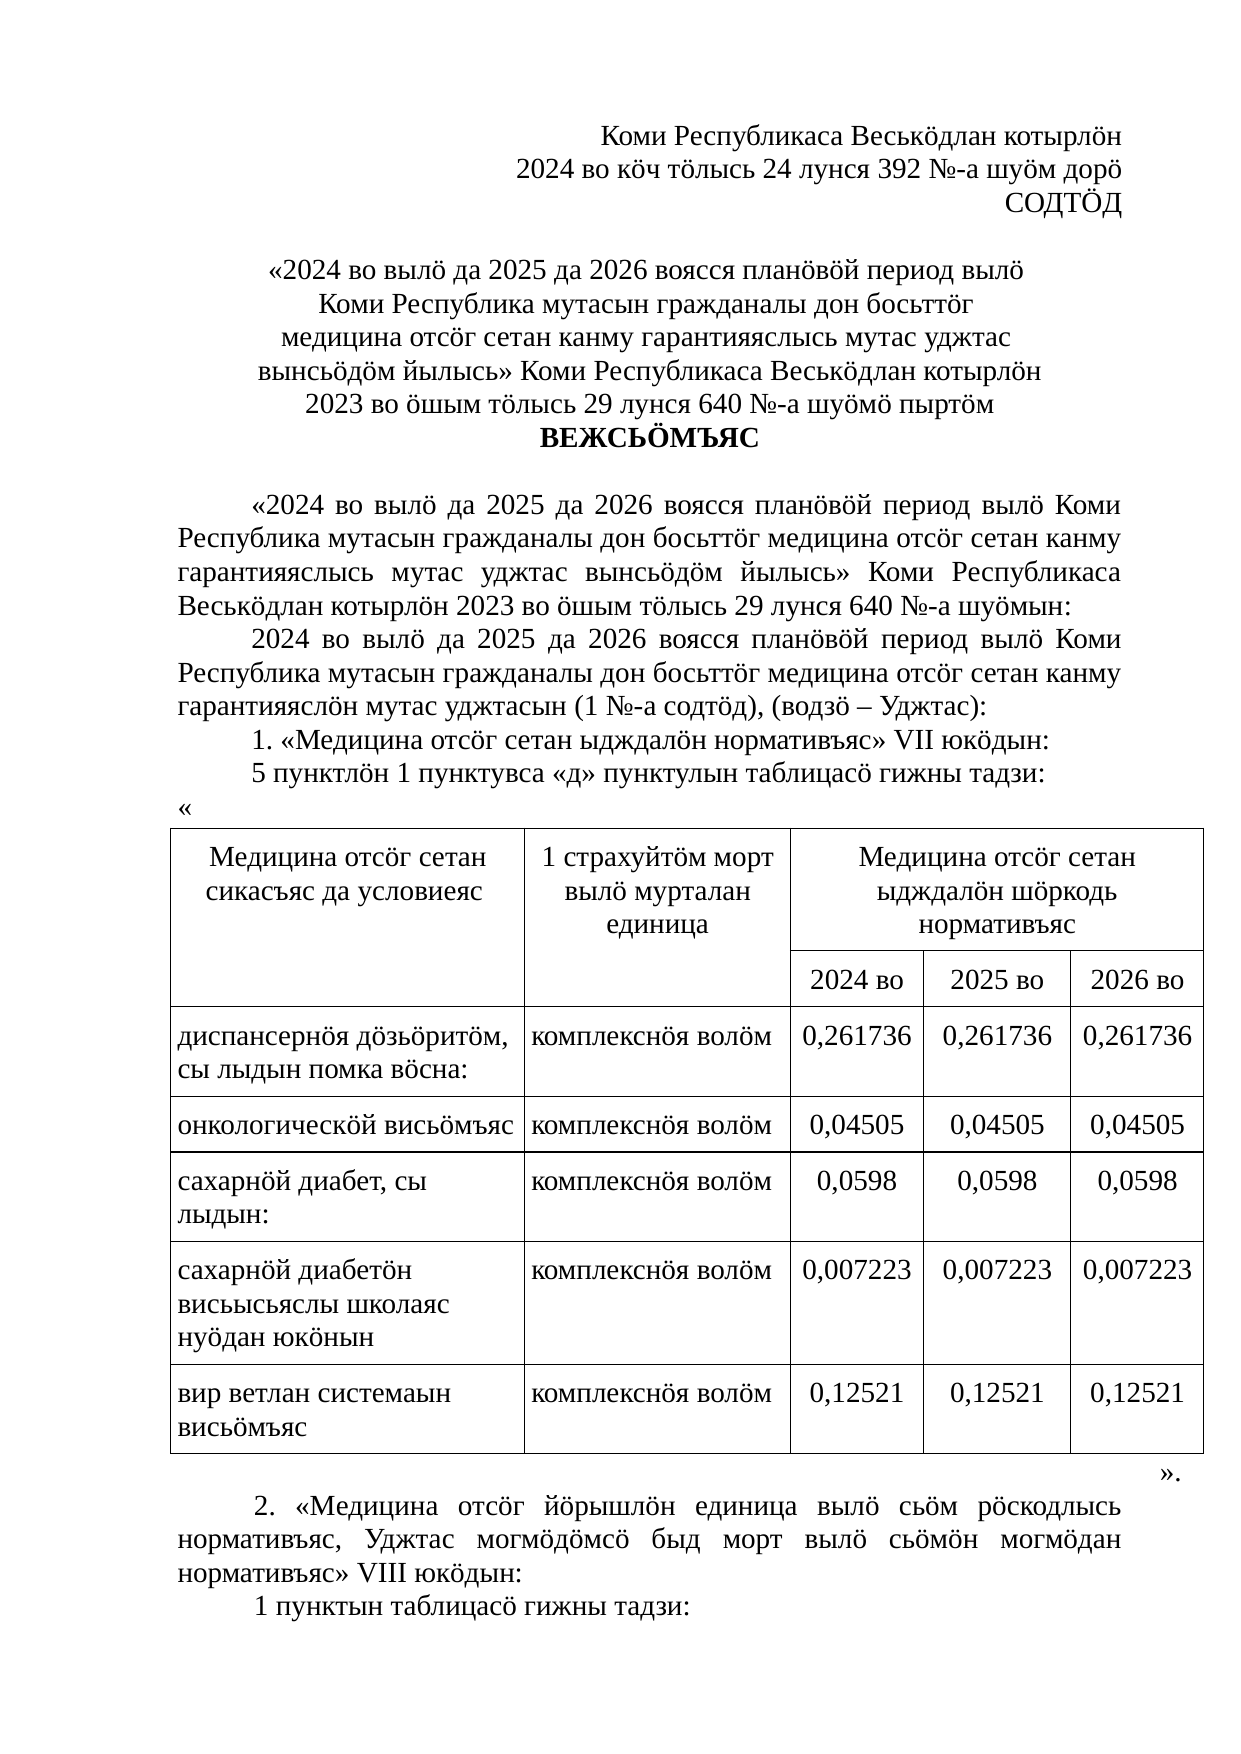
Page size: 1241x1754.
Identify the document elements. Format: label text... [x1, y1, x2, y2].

table_cell 0,0598 [924, 1153, 1070, 1241]
table_cell комплекснӧя волӧм [525, 1153, 790, 1241]
text 1. «Медицина отсӧг сетан ыдждалӧн нормативъяс» VІІ юкӧдын: [177, 722, 1122, 755]
text СОДТӦД [177, 185, 1122, 219]
table_cell сахарнӧй диабетӧн висьысьяслы школаяс нуӧдан юкӧнын [171, 1242, 524, 1364]
table_header 1 страхуйтӧм морт вылӧ мурталан единица [525, 829, 790, 1006]
table_cell комплекснӧя волӧм [525, 1097, 790, 1151]
table_cell 0,007223 [791, 1242, 923, 1364]
table_cell 0,261736 [1071, 1007, 1203, 1096]
table_cell 0,007223 [924, 1242, 1070, 1364]
text 2024 во кӧч тӧлысь 24 лунся 392 №-а шуӧм дорӧ [177, 152, 1122, 185]
text 1 пунктын таблицасӧ гижны тадзи: [177, 1588, 1122, 1622]
table_cell диспансернӧя дӧзьӧритӧм, сы лыдын помка вӧсна: [171, 1007, 524, 1096]
text «2024 во вылӧ да 2025 да 2026 воясся планӧвӧй период вылӧ [177, 252, 1122, 286]
text Коми Республика мутасын гражданалы дон босьттӧг [177, 286, 1122, 319]
table_cell вир ветлан системаын висьӧмъяс [171, 1365, 524, 1453]
text 5 пунктлӧн 1 пунктувса «д» пунктулын таблицасӧ гижны тадзи: [177, 755, 1122, 789]
text 2024 во вылӧ да 2025 да 2026 воясся планӧвӧй период вылӧ Коми Республика мутасын гражданалы дон босьттӧг медицина отсӧг сетан канму гарантияяслӧн мутас уджтасын (1 №-а содтӧд), (водзӧ – Уджтас): [177, 621, 1122, 722]
table_cell онкологическӧй висьӧмъяс [171, 1097, 524, 1151]
table_cell комплекснӧя волӧм [525, 1007, 790, 1096]
table_header Медицина отсӧг сетан сикасъяс да условиеяс [171, 829, 524, 1006]
table_cell комплекснӧя волӧм [525, 1365, 790, 1453]
table_cell 0,12521 [1071, 1365, 1203, 1453]
table_cell 0,007223 [1071, 1242, 1203, 1364]
text « [177, 789, 1122, 822]
table_cell 2024 во [791, 951, 923, 1006]
table_cell 0,04505 [791, 1097, 923, 1151]
table_cell 0,261736 [924, 1007, 1070, 1096]
text 2. «Медицина отсӧг йӧрышлӧн единица вылӧ сьӧм рӧскодлысь нормативъяс, Уджтас могмӧдӧмсӧ быд морт вылӧ сьӧмӧн могмӧдан нормативъяс» VІІІ юкӧдын: [177, 1488, 1122, 1588]
text медицина отсӧг сетан канму гарантияяслысь мутас уджтас [177, 319, 1122, 353]
text 2023 во ӧшым тӧлысь 29 лунся 640 №-а шуӧмӧ пыртӧм [177, 386, 1122, 420]
table_cell 0,0598 [791, 1153, 923, 1241]
table_cell 0,04505 [924, 1097, 1070, 1151]
table_cell 0,0598 [1071, 1153, 1203, 1241]
text ». [177, 1454, 1181, 1488]
table_cell 0,261736 [791, 1007, 923, 1096]
text ВЕЖСЬӦМЪЯС [177, 420, 1122, 453]
table_cell 0,12521 [924, 1365, 1070, 1453]
table_cell комплекснӧя волӧм [525, 1242, 790, 1364]
table_cell 0,12521 [791, 1365, 923, 1453]
text Коми Республикаса Веськӧдлан котырлӧн [177, 118, 1122, 152]
table_header Медицина отсӧг сетан ыдждалӧн шӧркодь нормативъяс [791, 829, 1203, 950]
table_cell 2025 во [924, 951, 1070, 1006]
text «2024 во вылӧ да 2025 да 2026 воясся планӧвӧй период вылӧ Коми Республика мутасын гражданалы дон босьттӧг медицина отсӧг сетан канму гарантияяслысь мутас уджтас вынсьӧдӧм йылысь» Коми Республикаса Веськӧдлан котырлӧн 2023 во ӧшым тӧлысь 29 лунся 640 №-а шуӧмын: [177, 487, 1122, 621]
table_cell сахарнӧй диабет, сы лыдын: [171, 1153, 524, 1241]
text вынсьӧдӧм йылысь» Коми Республикаса Веськӧдлан котырлӧн [177, 353, 1122, 386]
table_cell 0,04505 [1071, 1097, 1203, 1151]
table_cell 2026 во [1071, 951, 1203, 1006]
